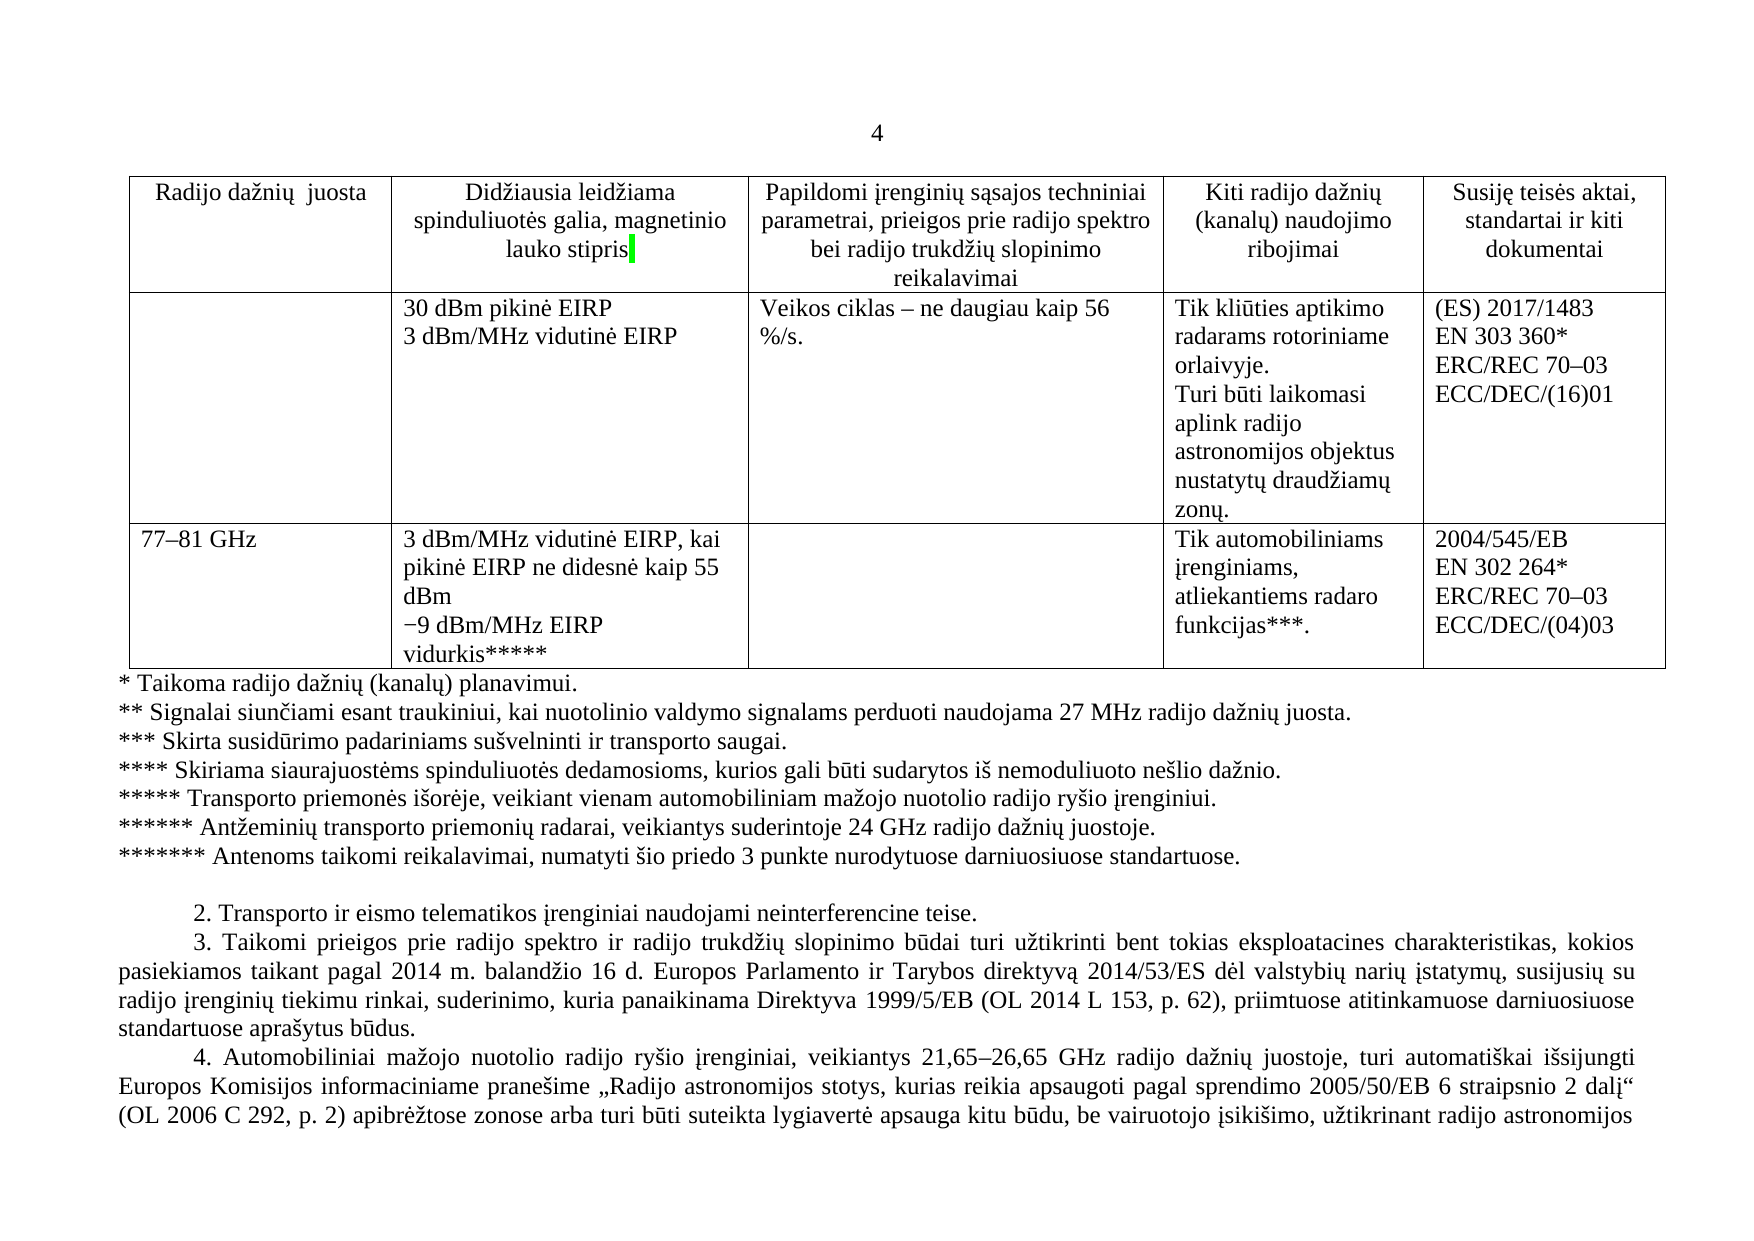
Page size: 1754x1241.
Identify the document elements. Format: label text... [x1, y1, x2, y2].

table_cell 30 dBm pikinė EIRP 3 dBm/MHz vidutinė EIRP [392, 293, 748, 523]
table_cell [130, 293, 391, 523]
text ****** Antžeminių transporto priemonių radarai, veikiantys suderintoje 24 GHz radijo dažnių juostoje. [118, 812, 1636, 841]
text 3. Taikomi prieigos prie radijo spektro ir radijo trukdžių slopinimo būdai turi užtikrinti bent tokias eksploatacines charakteristikas, kokios pasiekiamos taikant pagal 2014 m. balandžio 16 d. Europos Parlamento ir Tarybos direktyvą 2014/53/ES dėl valstybių narių įstatymų, susijusių su radijo įrenginių tiekimu rinkai, suderinimo, kuria panaikinama Direktyva 1999/5/EB (OL 2014 L 153, p. 62), priimtuose atitinkamuose darniuosiuose standartuose aprašytus būdus. [118, 927, 1636, 1042]
text ***** Transporto priemonės išorėje, veikiant vienam automobiliniam mažojo nuotolio radijo ryšio įrenginiui. [118, 783, 1636, 812]
table_cell Tik automobiliniams įrenginiams, atliekantiems radaro funkcijas***. [1164, 524, 1423, 667]
table_cell Tik kliūties aptikimo radarams rotoriniame orlaivyje. Turi būti laikomasi aplink radijo astronomijos objektus nustatytų draudžiamų zonų. [1164, 293, 1423, 523]
table_cell 77–81 GHz [130, 524, 391, 667]
table_cell [749, 524, 1163, 667]
text 4. Automobiliniai mažojo nuotolio radijo ryšio įrenginiai, veikiantys 21,65–26,65 GHz radijo dažnių juostoje, turi automatiškai išsijungti Europos Komisijos informaciniame pranešime „Radijo astronomijos stotys, kurias reikia apsaugoti pagal sprendimo 2005/50/EB 6 straipsnio 2 dalį“ (OL 2006 C 292, p. 2) apibrėžtose zonose arba turi būti suteikta lygiavertė apsauga kitu būdu, be vairuotojo įsikišimo, užtikrinant radijo astronomijos [118, 1042, 1636, 1128]
table_header Didžiausia leidžiama spinduliuotės galia, magnetinio lauko stipris [392, 177, 748, 292]
table_cell Veikos ciklas ‒ ne daugiau kaip 56 %/s. [749, 293, 1163, 523]
text ** Signalai siunčiami esant traukiniui, kai nuotolinio valdymo signalams perduoti naudojama 27 MHz radijo dažnių juosta. [118, 697, 1636, 726]
table_header Susiję teisės aktai, standartai ir kiti dokumentai [1424, 177, 1665, 292]
table_header Papildomi įrenginių sąsajos techniniai parametrai, prieigos prie radijo spektro bei radijo trukdžių slopinimo reikalavimai [749, 177, 1163, 292]
text * Taikoma radijo dažnių (kanalų) planavimui. [118, 668, 1636, 697]
table_header Kiti radijo dažnių (kanalų) naudojimo ribojimai [1164, 177, 1423, 292]
text *** Skirta susidūrimo padariniams sušvelninti ir transporto saugai. [118, 726, 1636, 755]
table_cell (ES) 2017/1483 EN 303 360* ERC/REC 70–03 ECC/DEC/(16)01 [1424, 293, 1665, 523]
table_cell 3 dBm/MHz vidutinė EIRP, kai pikinė EIRP ne didesnė kaip 55 dBm −9 dBm/MHz EIRP vidurkis***** [392, 524, 748, 667]
text ******* Antenoms taikomi reikalavimai, numatyti šio priedo 3 punkte nurodytuose darniuosiuose standartuose. [118, 841, 1636, 870]
text 2. Transporto ir eismo telematikos įrenginiai naudojami neinterferencine teise. [118, 898, 1636, 927]
table_header Radijo dažnių juosta [130, 177, 391, 292]
table_cell 2004/545/EB EN 302 264* ERC/REC 70–03 ECC/DEC/(04)03 [1424, 524, 1665, 667]
text **** Skiriama siaurajuostėms spinduliuotės dedamosioms, kurios gali būti sudarytos iš nemoduliuoto nešlio dažnio. [118, 755, 1636, 783]
